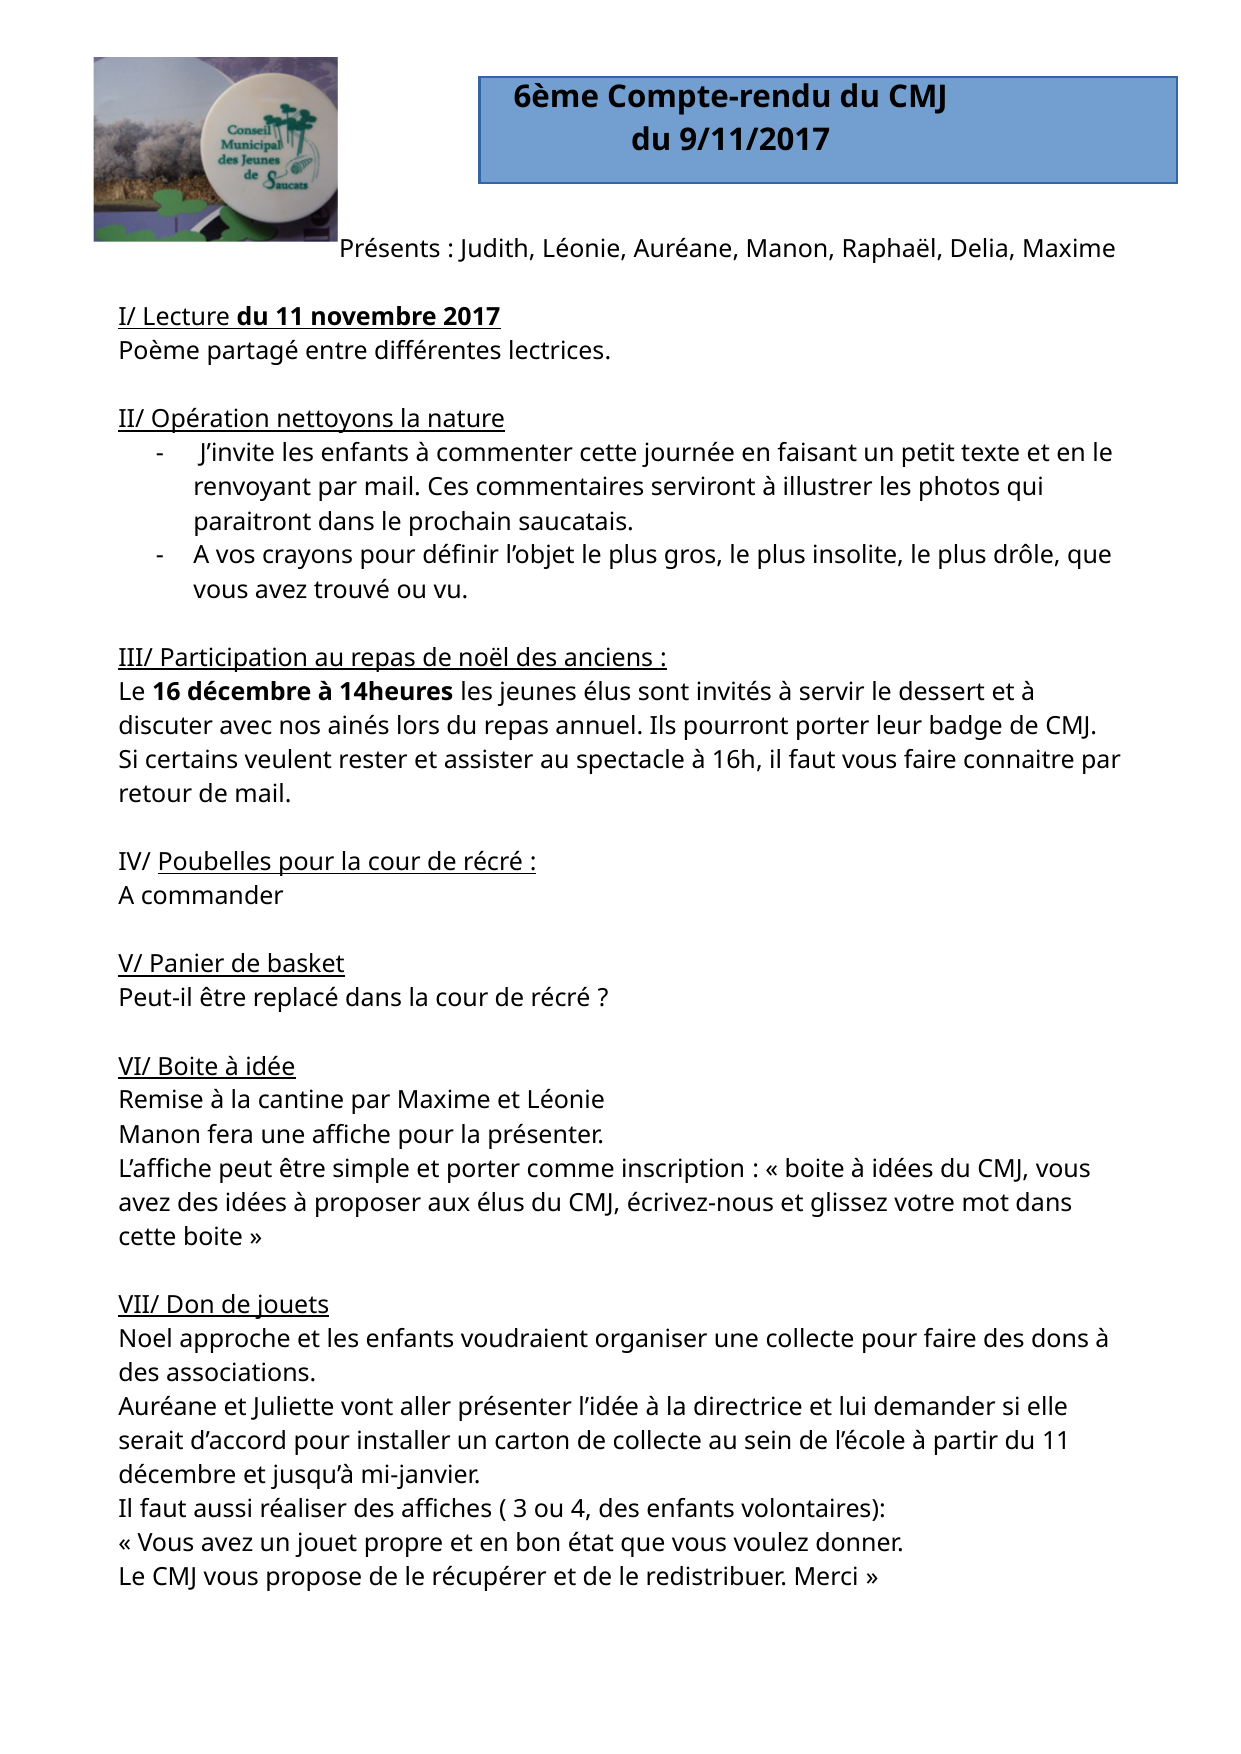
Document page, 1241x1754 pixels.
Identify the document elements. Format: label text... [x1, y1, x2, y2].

text VI/ Boite à idée [118, 1048, 1122, 1082]
text Poème partagé entre différentes lectrices. [118, 333, 1122, 367]
text Noel approche et les enfants voudraient organiser une collecte pour faire des dons à des associations. [118, 1321, 1122, 1389]
text A commander [118, 878, 1122, 912]
text Présents : Judith, Léonie, Auréane, Manon, Raphaël, Delia, Maxime [118, 231, 1122, 265]
text Peut-il être replacé dans la cour de récré ? [118, 980, 1122, 1014]
picture [93, 57, 339, 244]
text III/ Participation au repas de noël des anciens : [118, 639, 1122, 673]
text « Vous avez un jouet propre et en bon état que vous voulez donner. [118, 1525, 1122, 1559]
text Remise à la cantine par Maxime et Léonie [118, 1082, 1122, 1116]
text VII/ Don de jouets [118, 1287, 1122, 1321]
list A vos crayons pour définir l’objet le plus gros, le plus insolite, le plus drôle, que vous avez trouvé ou vu. [156, 537, 1122, 605]
text 6ème Compte-rendu du CMJ [339, 74, 1122, 117]
text II/ Opération nettoyons la nature [118, 401, 1122, 435]
text IV/ Poubelles pour la cour de récré : [118, 844, 1122, 878]
text du 9/11/2017 [339, 117, 478, 159]
text I/ Lecture du 11 novembre 2017 [118, 299, 1122, 333]
text Le 16 décembre à 14heures les jeunes élus sont invités à servir le dessert et à discuter avec nos ainés lors du repas annuel. Ils pourront porter leur badge de CMJ. [118, 673, 1122, 742]
text Si certains veulent rester et assister au spectacle à 16h, il faut vous faire connaitre par retour de mail. [118, 742, 1122, 810]
text Manon fera une affiche pour la présenter. [118, 1116, 1122, 1150]
list J’invite les enfants à commenter cette journée en faisant un petit texte et en le renvoyant par mail. Ces commentaires serviront à illustrer les photos qui paraitront dans le prochain saucatais. [156, 435, 1122, 537]
text Auréane et Juliette vont aller présenter l’idée à la directrice et lui demander si elle serait d’accord pour installer un carton de collecte au sein de l’école à partir du 11 décembre et jusqu’à mi-janvier. [118, 1389, 1122, 1491]
text L’affiche peut être simple et porter comme inscription : « boite à idées du CMJ, vous avez des idées à proposer aux élus du CMJ, écrivez-nous et glissez votre mot dans cette boite » [118, 1150, 1122, 1252]
text V/ Panier de basket [118, 946, 1122, 980]
text Le CMJ vous propose de le récupérer et de le redistribuer. Merci » [118, 1559, 1122, 1593]
text Il faut aussi réaliser des affiches ( 3 ou 4, des enfants volontaires): [118, 1491, 1122, 1525]
